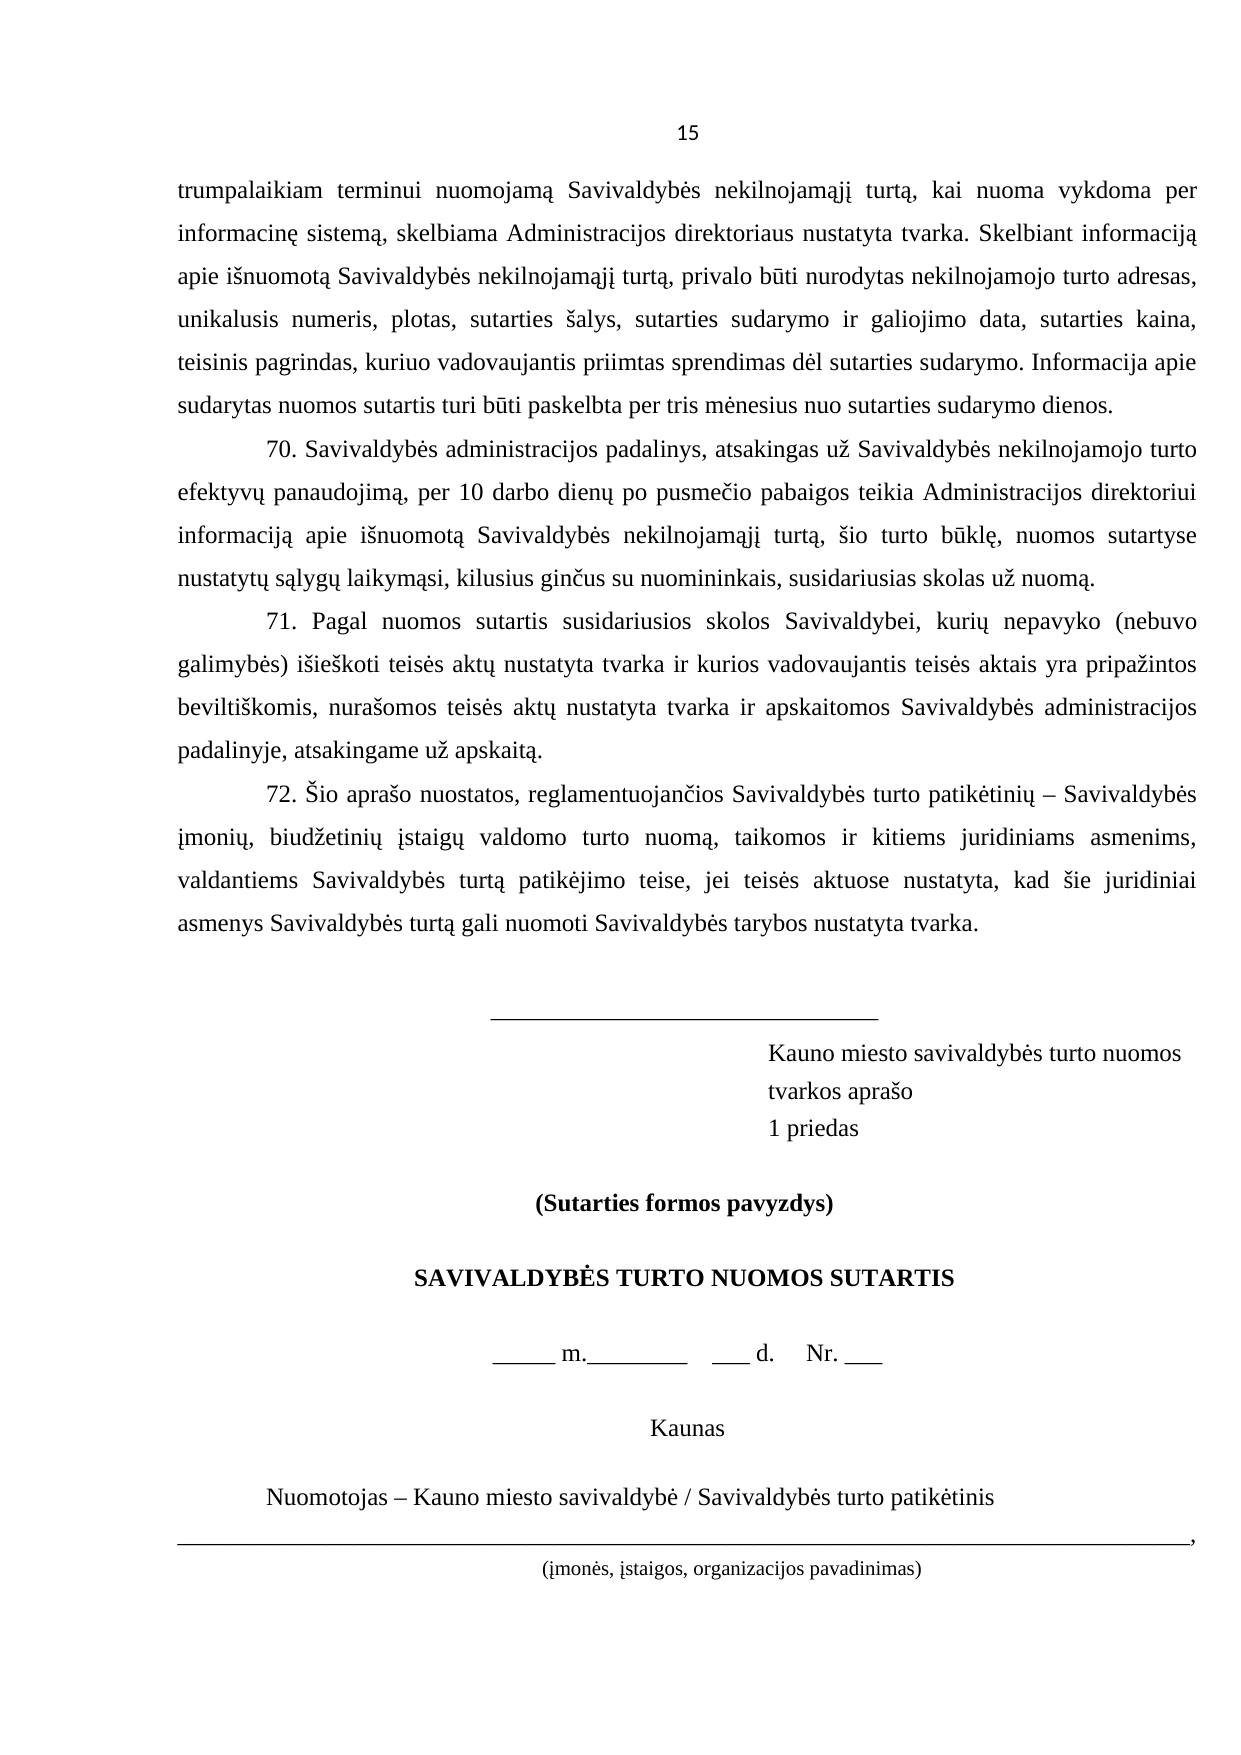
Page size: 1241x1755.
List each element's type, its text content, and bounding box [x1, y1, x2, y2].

text 71. Pagal nuomos sutartis susidariusios skolos Savivaldybei, kurių nepavyko (nebuvo galimybės) išieškoti teisės aktų nustatyta tvarka ir kurios vadovaujantis teisės aktais yra pripažintos beviltiškomis, nurašomos teisės aktų nustatyta tvarka ir apskaitomos Savivaldybės administracijos padalinyje, atsakingame už apskaitą. [177, 606, 1198, 764]
text Kauno miesto savivaldybės turto nuomos [768, 1032, 1198, 1069]
text 72. Šio aprašo nuostatos, reglamentuojančios Savivaldybės turto patikėtinių – Savivaldybės įmonių, biudžetinių įstaigų valdomo turto nuomą, taikomos ir kitiems juridiniams asmenims, valdantiems Savivaldybės turtą patikėjimo teise, jei teisės aktuose nustatyta, kad šie juridiniai asmenys Savivaldybės turtą gali nuomoti Savivaldybės tarybos nustatyta tvarka. [177, 779, 1198, 937]
text trumpalaikiam terminui nuomojamą Savivaldybės nekilnojamąjį turtą, kai nuoma vykdoma per informacinę sistemą, skelbiama Administracijos direktoriaus nustatyta tvarka. Skelbiant informaciją apie išnuomotą Savivaldybės nekilnojamąjį turtą, privalo būti nurodytas nekilnojamojo turto adresas, unikalusis numeris, plotas, sutarties šalys, sutarties sudarymo ir galiojimo data, sutarties kaina, teisinis pagrindas, kuriuo vadovaujantis priimtas sprendimas dėl sutarties sudarymo. Informacija apie sudarytas nuomos sutartis turi būti paskelbta per tris mėnesius nuo sutarties sudarymo dienos. [177, 175, 1198, 419]
text SAVIVALDYBĖS TURTO NUOMOS SUTARTIS [177, 1257, 1198, 1294]
text (įmonės, įstaigos, organizacijos pavadinimas) [177, 1556, 1198, 1580]
text 1 priedas [768, 1107, 1198, 1144]
text 70. Savivaldybės administracijos padalinys, atsakingas už Savivaldybės nekilnojamojo turto efektyvų panaudojimą, per 10 darbo dienų po pusmečio pabaigos teikia Administracijos direktoriui informaciją apie išnuomotą Savivaldybės nekilnojamąjį turtą, šio turto būklę, nuomos sutartyse nustatytų sąlygų laikymąsi, kilusius ginčus su nuomininkais, susidariusias skolas už nuomą. [177, 434, 1198, 592]
text (Sutarties formos pavyzdys) [177, 1182, 1198, 1219]
text Nuomotojas – Kauno miesto savivaldybė / Savivaldybės turto patikėtinis [177, 1482, 1198, 1510]
text _____ m.________ ___ d. Nr. ___ [177, 1332, 1198, 1369]
text Kaunas [177, 1407, 1198, 1444]
text _________________________________________________________________________________, [177, 1519, 1198, 1548]
text _______________________________ [177, 994, 1198, 1023]
text tvarkos aprašo [768, 1069, 1198, 1107]
